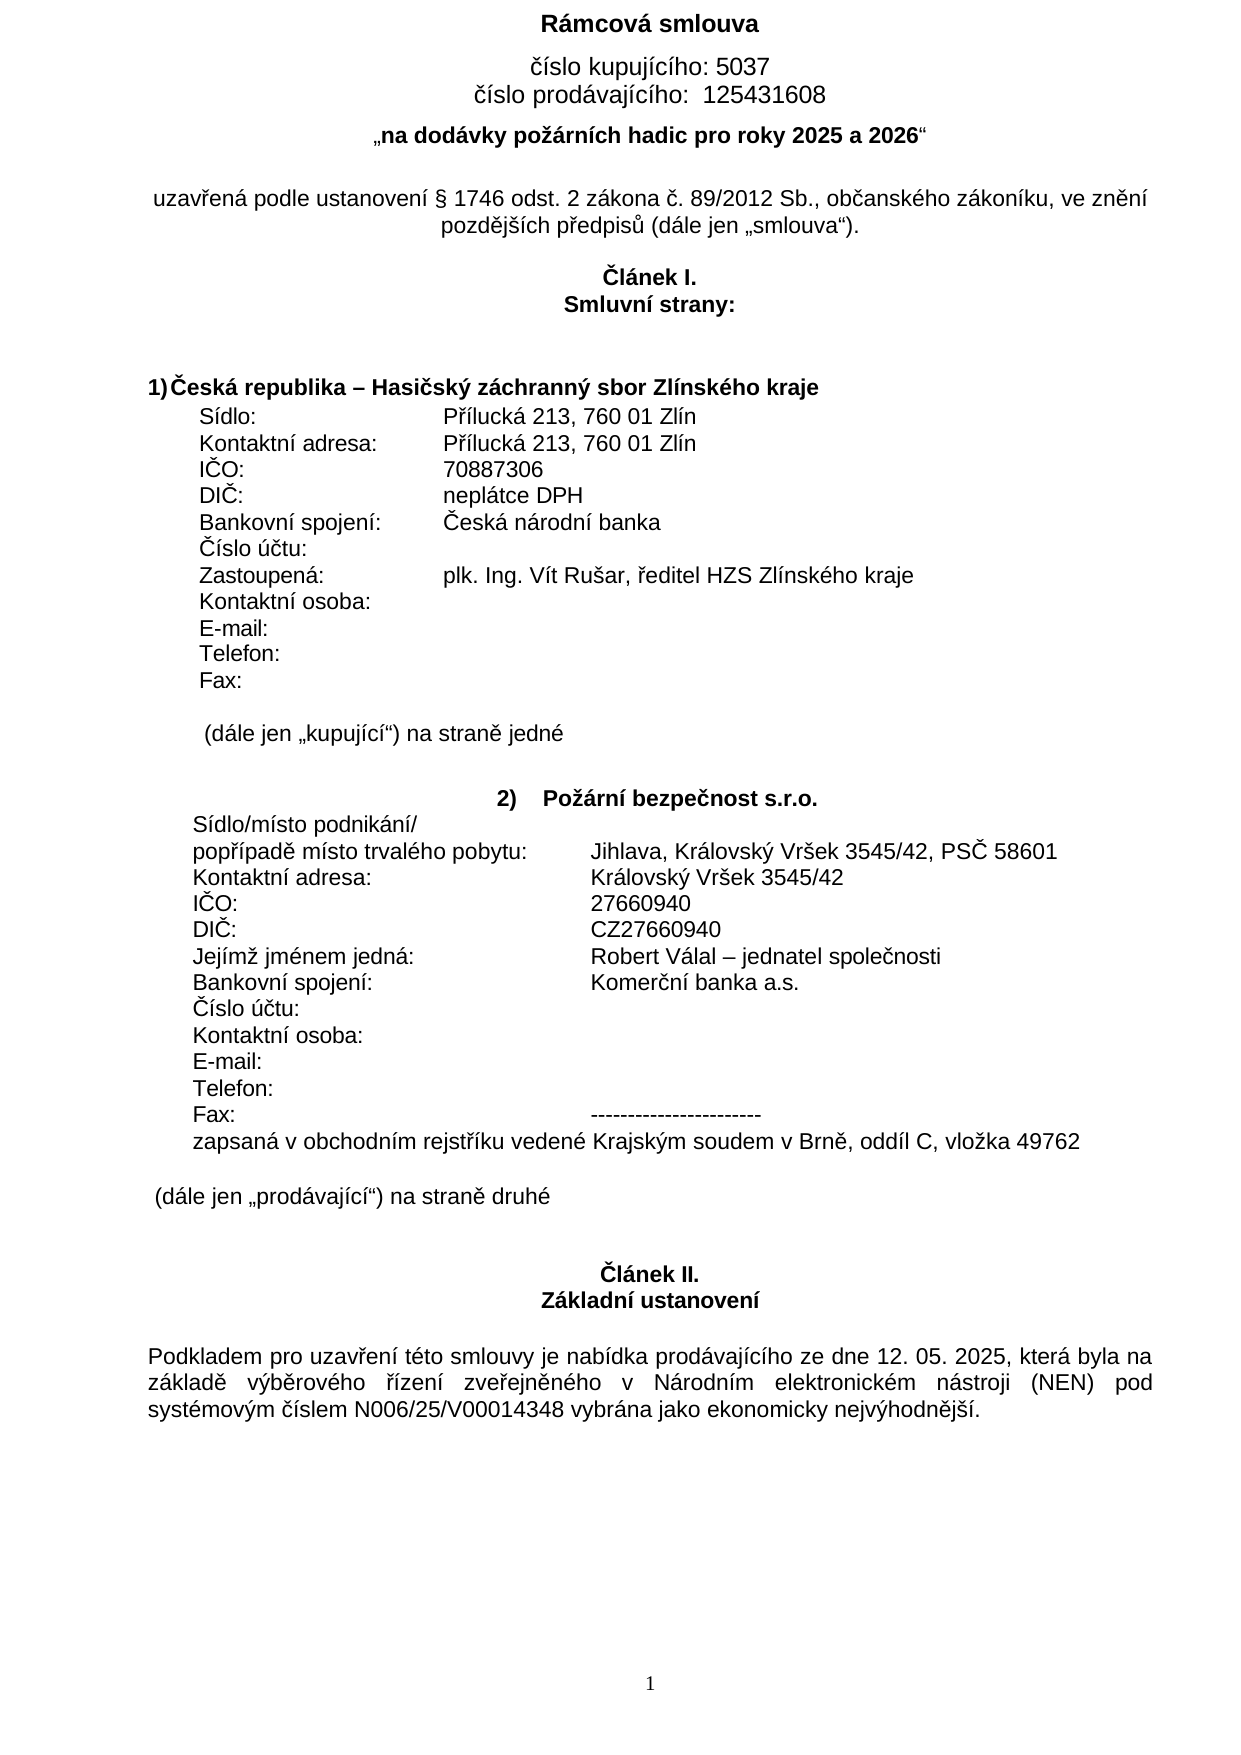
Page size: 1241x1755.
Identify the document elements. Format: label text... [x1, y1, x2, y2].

text číslo prodávajícího: 125431608 [133, 81, 1166, 109]
text Podkladem pro uzavření této smlouvy je nabídka prodávajícího ze dne 12. 05. 2025, která byla na základě výběrového řízení zveřejněného v Národním elektronickém nástroji (NEN) pod systémovým číslem N006/25/V00014348 vybrána jako ekonomicky nejvýhodnější. [148, 1343, 1153, 1422]
text Bankovní spojení: Česká národní banka Číslo účtu: [199, 509, 662, 562]
text Fax: ----------------------- [192, 1101, 1167, 1127]
text E-mail: [192, 1049, 1167, 1075]
text Kontaktní adresa: Přílucká 213, 760 01 Zlín [199, 430, 1167, 456]
text E-mail: [199, 614, 1167, 641]
text Kontaktní osoba: [192, 1022, 1167, 1048]
subtitle Rámcová smlouva [133, 8, 1167, 37]
text Fax: [199, 667, 1167, 693]
text Sídlo: Přílucká 213, 760 01 Zlín [199, 404, 1167, 430]
text Základní ustanovení [133, 1287, 1167, 1313]
list Požární bezpečnost s.r.o. [148, 785, 1167, 811]
text IČO: 27660940 [192, 890, 1167, 917]
text Sídlo/místo podnikání/ [192, 811, 1167, 838]
subtitle Článek I. Smluvní strany: [563, 264, 776, 317]
subtitle „na dodávky požárních hadic pro roky 2025 a 2026“ [133, 122, 1167, 148]
subtitle Článek II. [133, 1261, 1167, 1287]
text Jejímž jménem jedná: Robert Válal – jednatel společnosti [192, 943, 1167, 969]
text číslo kupujícího: 5037 [133, 52, 1167, 81]
text zapsaná v obchodním rejstříku vedené Krajským soudem v Brně, oddíl C, vložka 49762 (dále jen „prodávající“) na straně druhé [154, 1128, 1126, 1209]
text Číslo účtu: [192, 996, 1167, 1022]
list Česká republika – Hasičský záchranný sbor Zlínského kraje [148, 374, 1167, 400]
text Telefon: [192, 1075, 1167, 1101]
text popřípadě místo trvalého pobytu: Jihlava, Královský Vršek 3545/42, PSČ 58601 Kontaktní adresa: Královský Vršek 3545/42 [192, 838, 1059, 890]
text IČO: 70887306 [199, 456, 1167, 483]
text DIČ: neplátce DPH [199, 483, 1167, 509]
text (dále jen „kupující“) na straně jedné [204, 720, 1167, 746]
text uzavřená podle ustanovení § 1746 odst. 2 zákona č. 89/2012 Sb., občanského zákoníku, ve znění pozdějších předpisů (dále jen „smlouva“). [133, 185, 1167, 238]
text DIČ: CZ27660940 [192, 917, 1167, 943]
text Telefon: [199, 641, 1167, 667]
text Bankovní spojení: Komerční banka a.s. [192, 969, 1167, 996]
text Zastoupená: plk. Ing. Vít Rušar, ředitel HZS Zlínského kraje Kontaktní osoba: [199, 562, 915, 614]
